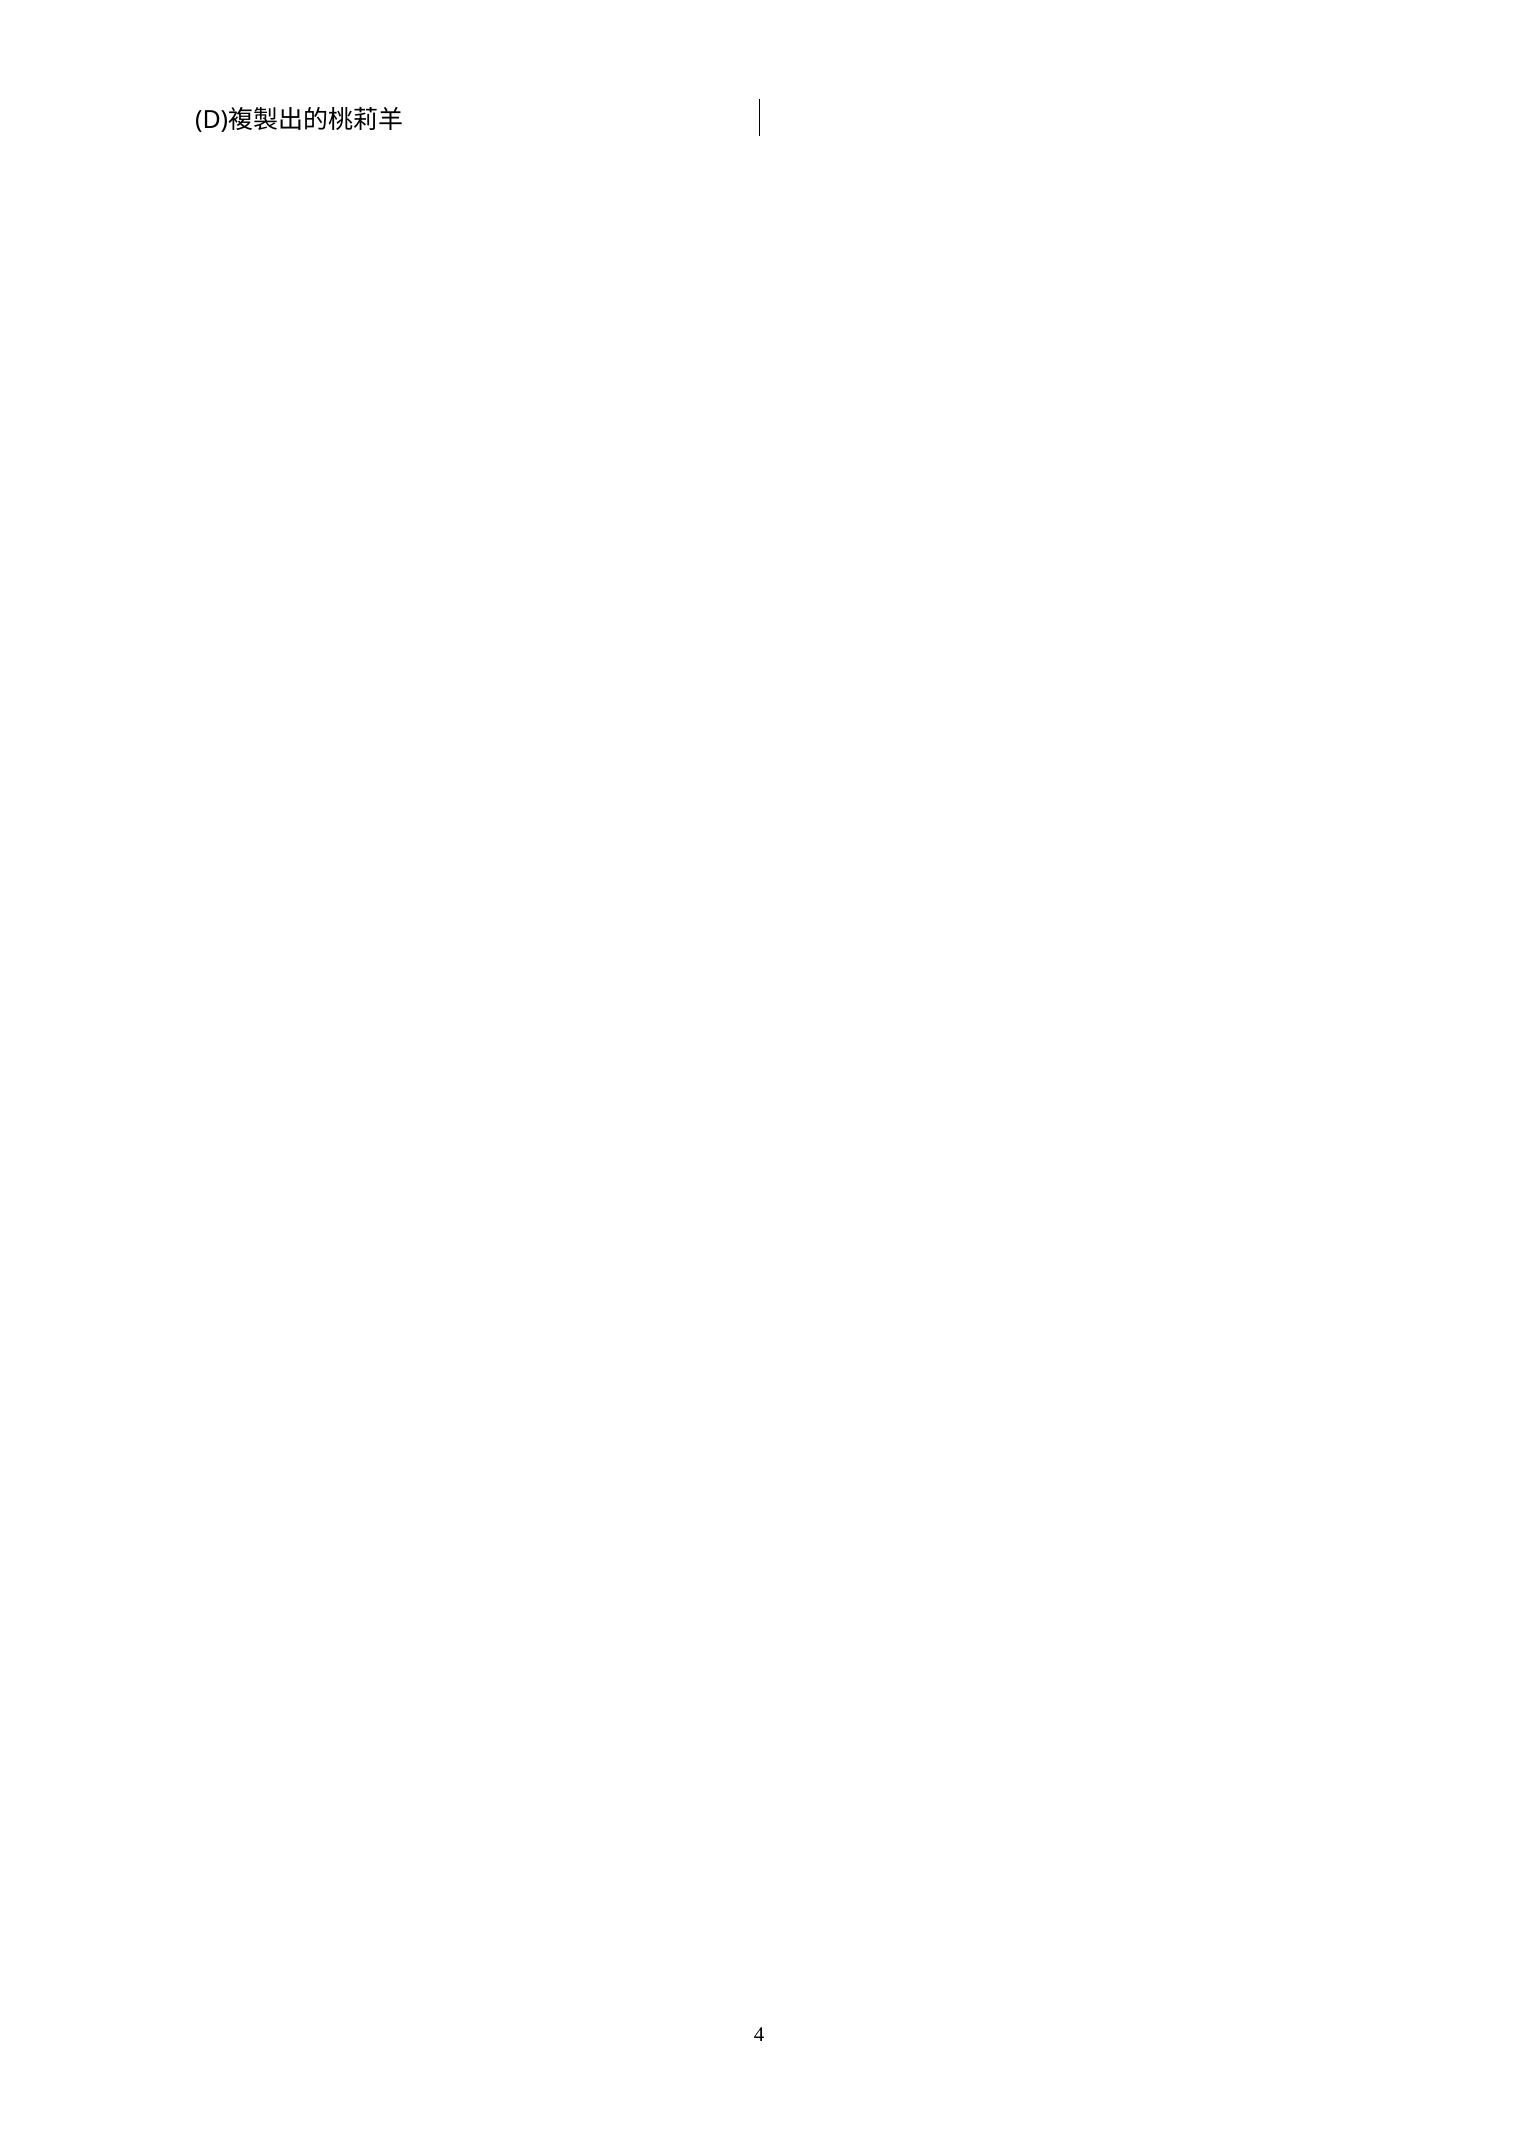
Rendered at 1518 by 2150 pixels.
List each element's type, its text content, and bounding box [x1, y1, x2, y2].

list (D)複製出的桃莉羊 [118, 99, 737, 135]
